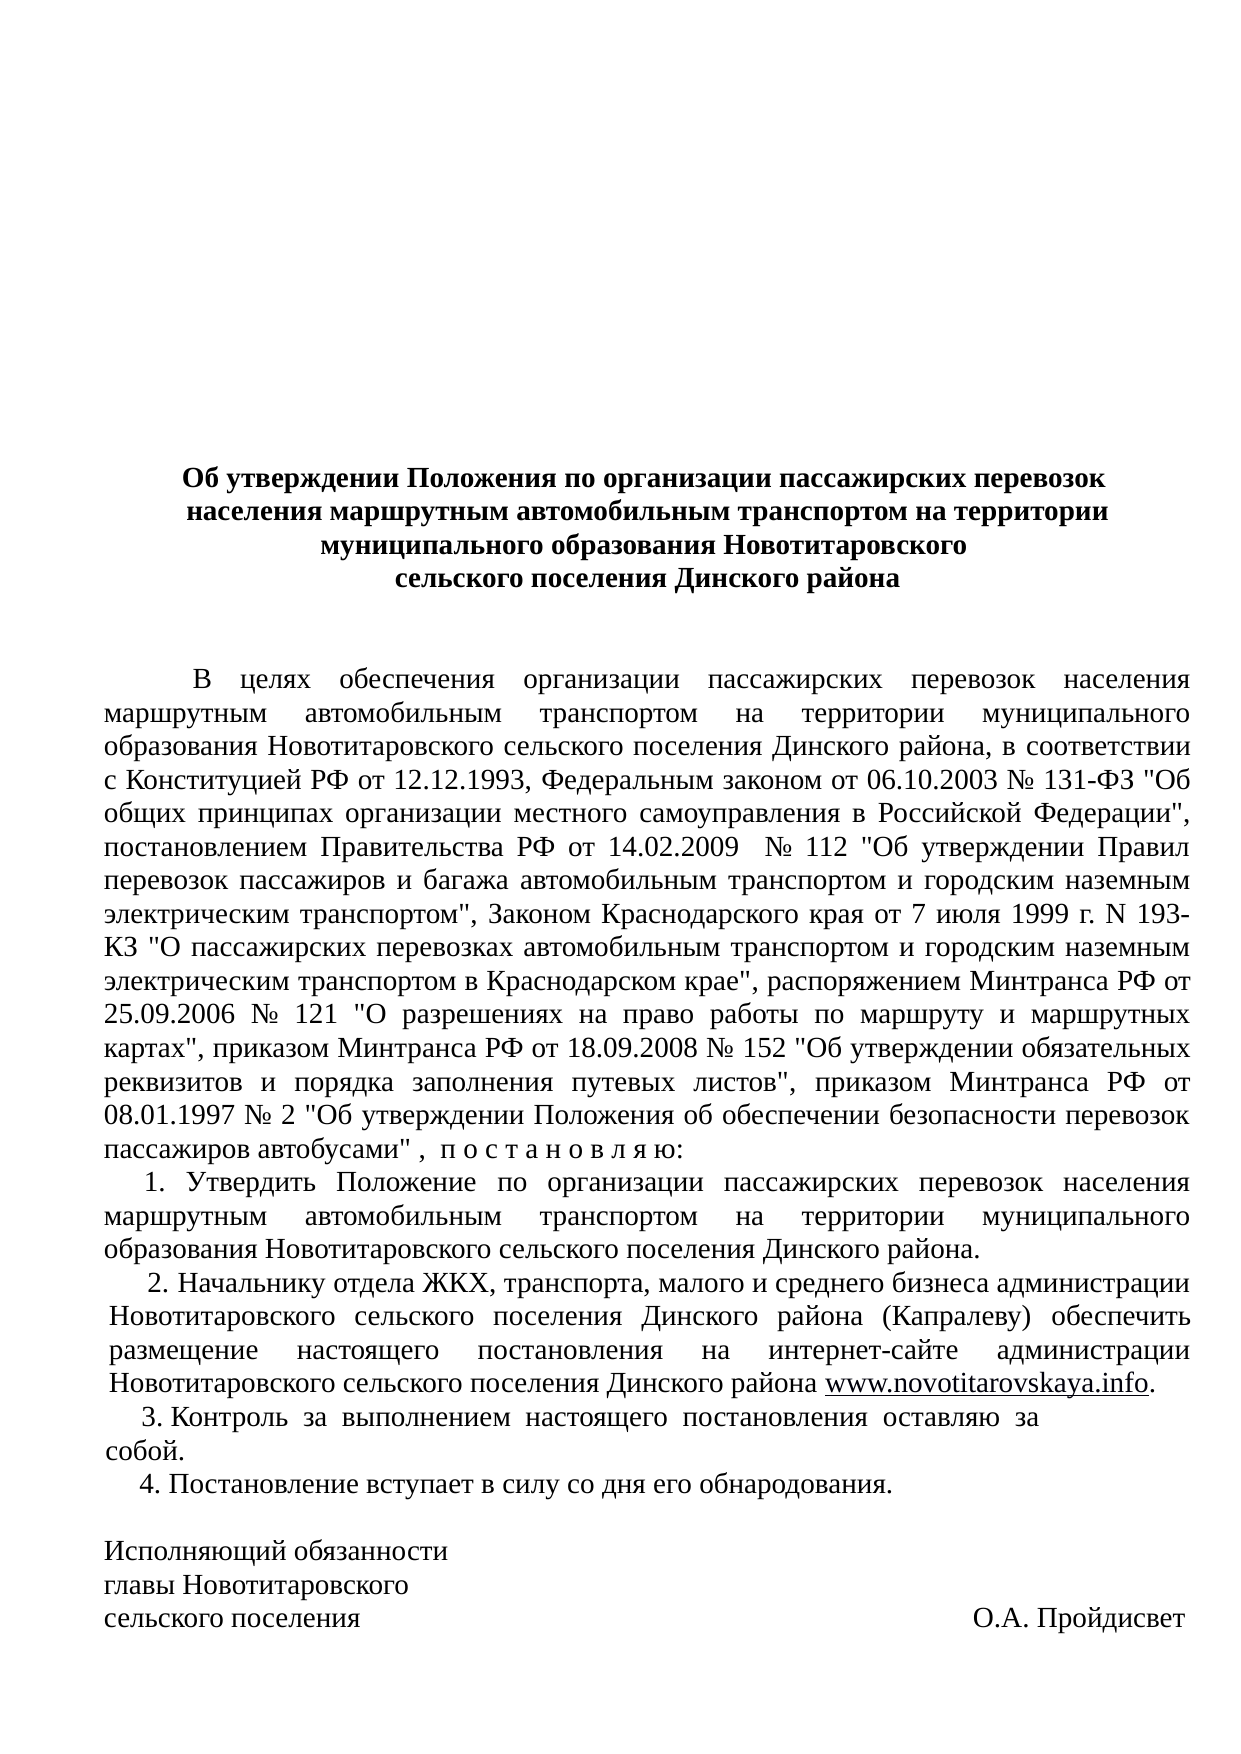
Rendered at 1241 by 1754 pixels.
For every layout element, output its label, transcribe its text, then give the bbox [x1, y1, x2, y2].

text сельского поселения Динского района [104, 561, 1191, 594]
list собой. [105, 1433, 1191, 1466]
text В целях обеспечения организации пассажирских перевозок населения маршрутным автомобильным транспортом на территории муниципального образования Новотитаровского сельского поселения Динского района, в соответствии с Конституцией РФ от 12.12.1993, Федеральным законом от 06.10.2003 № 131-ФЗ "Об общих принципах организации местного самоуправления в Российской Федерации", постановлением Правительства РФ от 14.02.2009 № 112 "Об утверждении Правил перевозок пассажиров и багажа автомобильным транспортом и городским наземным электрическим транспортом", Законом Краснодарского края от 7 июля 1999 г. N 193-КЗ "О пассажирских перевозках автомобильным транспортом и городским наземным электрическим транспортом в Краснодарском крае", распоряжением Минтранса РФ от 25.09.2006 № 121 "О разрешениях на право работы по маршруту и маршрутных картах", приказом Минтранса РФ от 18.09.2008 № 152 "Об утверждении обязательных реквизитов и порядка заполнения путевых листов", приказом Минтранса РФ от 08.01.1997 № 2 "Об утверждении Положения об обеспечении безопасности перевозок пассажиров автобусами" , п о с т а н о в л я ю: [104, 661, 1191, 1164]
list 2. Начальнику отдела ЖКХ, транспорта, малого и среднего бизнеса администрации Новотитаровского сельского поселения Динского района (Капралеву) обеспечить размещение настоящего постановления на интернет-сайте администрации Новотитаровского сельского поселения Динского района www.novotitarovskaya.info. [64, 1265, 1191, 1399]
list 3. Контроль за выполнением настоящего постановления оставляю за [90, 1399, 1191, 1433]
text главы Новотитаровского [104, 1567, 1191, 1600]
text 1. Утвердить Положение по организации пассажирских перевозок населения маршрутным автомобильным транспортом на территории муниципального образования Новотитаровского сельского поселения Динского района. [104, 1164, 1191, 1265]
list 4. Постановление вступает в силу со дня его обнародования. [103, 1466, 1191, 1500]
text Об утверждении Положения по организации пассажирских перевозок [104, 460, 1191, 493]
text Исполняющий обязанности [104, 1533, 1191, 1567]
text населения маршрутным автомобильным транспортом на территории муниципального образования Новотитаровского [104, 493, 1191, 561]
text сельского поселения О.А. Пройдисвет [104, 1600, 1191, 1634]
